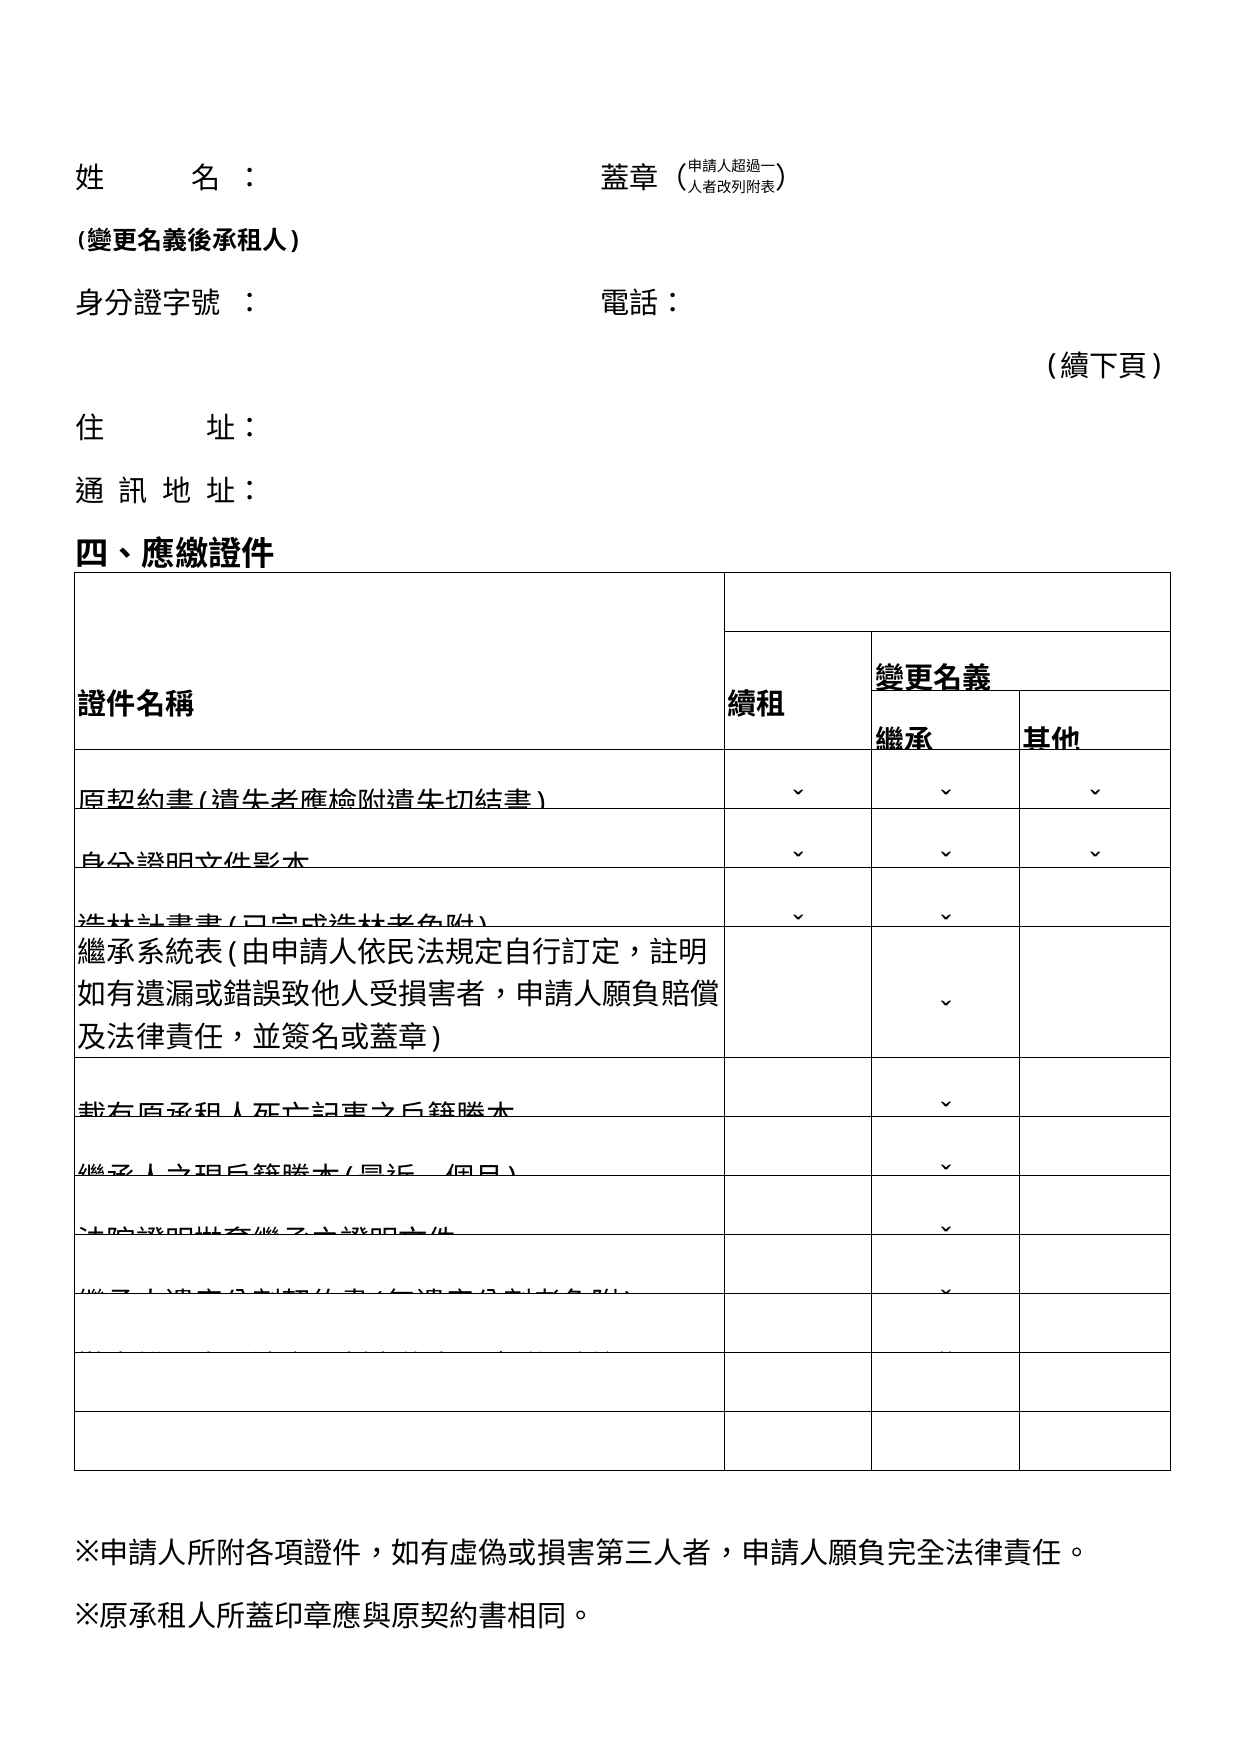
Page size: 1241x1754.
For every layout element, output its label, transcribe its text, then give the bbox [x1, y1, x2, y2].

table_cell 變更名義 [872, 632, 1170, 690]
text (變更名義後承租人) [75, 197, 1165, 259]
table_cell [725, 1117, 871, 1175]
table_cell [1020, 868, 1170, 926]
table_header 證件名稱 [75, 573, 724, 749]
table_cell ˇ [872, 1058, 1019, 1116]
table_cell 其他 [1020, 691, 1170, 749]
table_cell 繼承人之現戶籍謄本(最近一個月) [75, 1117, 724, 1175]
table_cell [1020, 1117, 1170, 1175]
table_cell 繼承 [872, 691, 1019, 749]
table_cell [1020, 1294, 1170, 1352]
table_cell [1020, 1235, 1170, 1293]
table_cell ˇ [872, 1235, 1019, 1293]
table_cell ˇ [872, 750, 1019, 808]
table_cell [725, 1353, 871, 1411]
table_cell 法院證明拋棄繼承之證明文件 [75, 1176, 724, 1234]
table_cell 載有原承租人死亡記事之戶籍謄本 [75, 1058, 724, 1116]
table_cell [725, 1235, 871, 1293]
table_cell 變更名義後承租人之身分證明文件影本 [75, 1353, 724, 1411]
table_cell ˇ [872, 868, 1019, 926]
table_cell ˇ [725, 868, 871, 926]
text 住 址： [75, 384, 1165, 447]
table_cell [725, 1176, 871, 1234]
table_cell 續租 [725, 632, 871, 749]
table_cell 繼承人遺產分割契約書(無遺產分割者免附) [75, 1235, 724, 1293]
table_cell [725, 1412, 871, 1470]
table_cell 身分證明文件影本 [75, 809, 724, 867]
table_cell [872, 1412, 1019, 1470]
table_cell ˇ [872, 1117, 1019, 1175]
table_cell ˇ [725, 809, 871, 867]
table_cell [872, 1353, 1019, 1411]
text ※申請人所附各項證件，如有虛偽或損害第三人者，申請人願負完全法律責任。 [75, 1509, 1165, 1572]
text 通 訊 地 址： [75, 447, 1065, 509]
table_cell ˇ [872, 927, 1019, 1057]
table_cell ˇ [1020, 750, 1170, 808]
table_cell [725, 927, 871, 1057]
table_cell [1020, 1058, 1170, 1116]
table_cell 變更名義後承租人之現戶籍謄本(最近一個月) [75, 1412, 724, 1470]
table_cell [725, 1058, 871, 1116]
text 姓 名 ： 蓋章（申請人超過一人者改列附表） [75, 134, 1165, 197]
table_cell 原契約書(遺失者應檢附遺失切結書) [75, 750, 724, 808]
text (續下頁) [75, 322, 1165, 384]
table_cell ˇ [872, 1294, 1019, 1352]
table_cell 拋棄繼承人及遺產分割立約人，應附印鑑證明 [75, 1294, 724, 1352]
table_cell [725, 1294, 871, 1352]
table_cell 繼承系統表(由申請人依民法規定自行訂定，註明如有遺漏或錯誤致他人受損害者，申請人願負賠償及法律責任，並簽名或蓋章) [75, 927, 724, 1057]
text 身分證字號 ： 電話： [75, 259, 1165, 322]
table_cell ˇ [872, 809, 1019, 867]
table_cell ˇ [725, 750, 871, 808]
table_cell ˇ [1020, 1412, 1170, 1470]
table_cell [1020, 927, 1170, 1057]
text 四、應繳證件 [75, 509, 1165, 572]
table_cell ˇ [1020, 809, 1170, 867]
table_header 申請項目 [725, 573, 1170, 631]
table_cell 造林計畫書(已完成造林者免附) [75, 868, 724, 926]
text ※原承租人所蓋印章應與原契約書相同。 [75, 1572, 1165, 1634]
table_cell [1020, 1176, 1170, 1234]
table_cell ˇ [872, 1176, 1019, 1234]
table_cell ˇ [1020, 1353, 1170, 1411]
